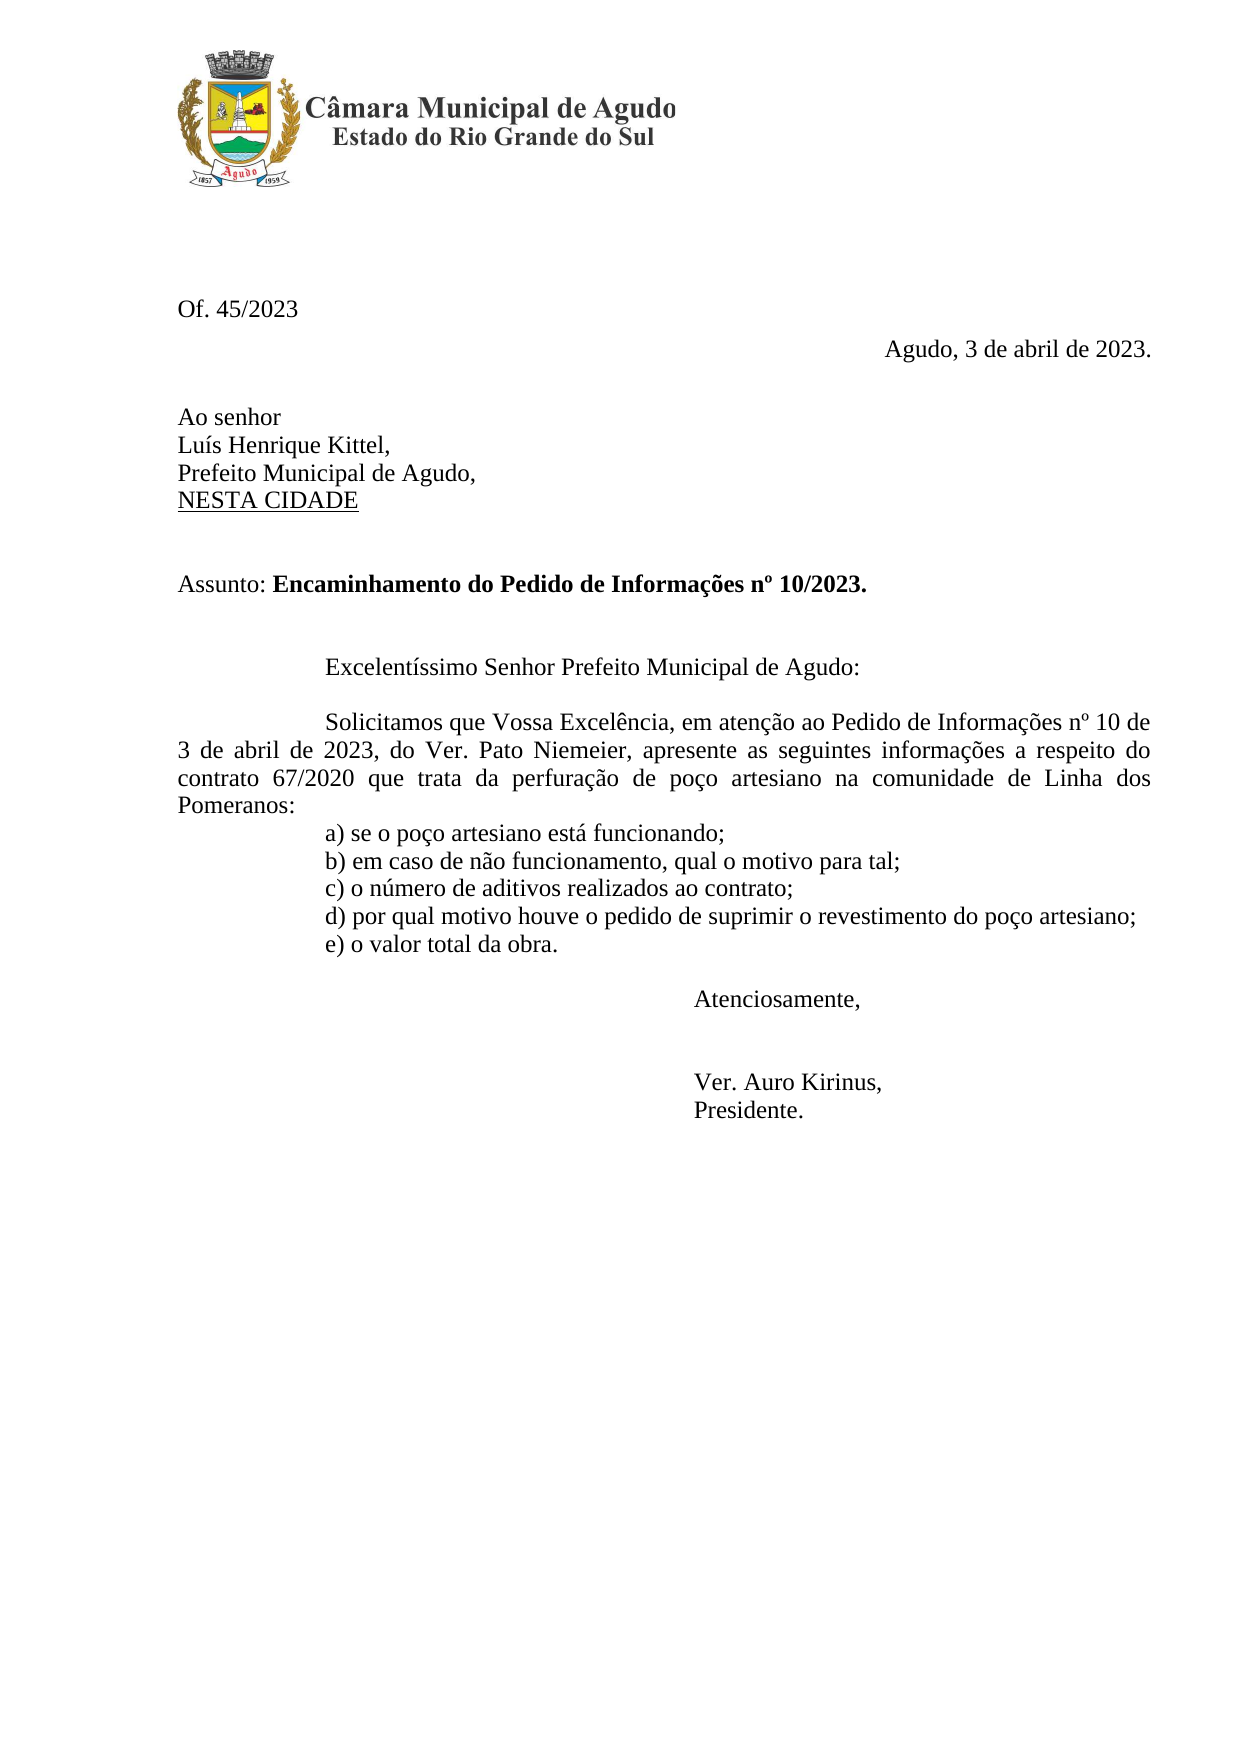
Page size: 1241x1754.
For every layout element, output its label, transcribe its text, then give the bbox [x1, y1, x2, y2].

text Solicitamos que Vossa Excelência, em atenção ao Pedido de Informações nº 10 de 3 de abril de 2023, do Ver. Pato Niemeier, apresente as seguintes informações a respeito do contrato 67/2020 que trata da perfuração de poço artesiano na comunidade de Linha dos Pomeranos: [177, 708, 1152, 819]
text Agudo, 3 de abril de 2023. [177, 336, 1152, 363]
text Luís Henrique Kittel, [177, 431, 1152, 459]
text e) o valor total da obra. [177, 930, 1152, 958]
text b) em caso de não funcionamento, qual o motivo para tal; [177, 847, 1152, 874]
text Presidente. [546, 1096, 1152, 1124]
picture [177, 50, 676, 187]
text Excelentíssimo Senhor Prefeito Municipal de Agudo: [177, 653, 1152, 681]
text Atenciosamente, [546, 985, 1152, 1013]
text a) se o poço artesiano está funcionando; [177, 819, 1152, 847]
text Of. 45/2023 [177, 295, 1152, 323]
text c) o número de aditivos realizados ao contrato; [177, 874, 1152, 902]
text Ver. Auro Kirinus, [546, 1068, 1152, 1096]
text Ao senhor [177, 403, 1152, 431]
text Assunto: Encaminhamento do Pedido de Informações nº 10/2023. [177, 570, 1152, 597]
text d) por qual motivo houve o pedido de suprimir o revestimento do poço artesiano; [177, 902, 1152, 930]
text Prefeito Municipal de Agudo, [177, 459, 1152, 487]
text NESTA CIDADE [177, 487, 1152, 514]
